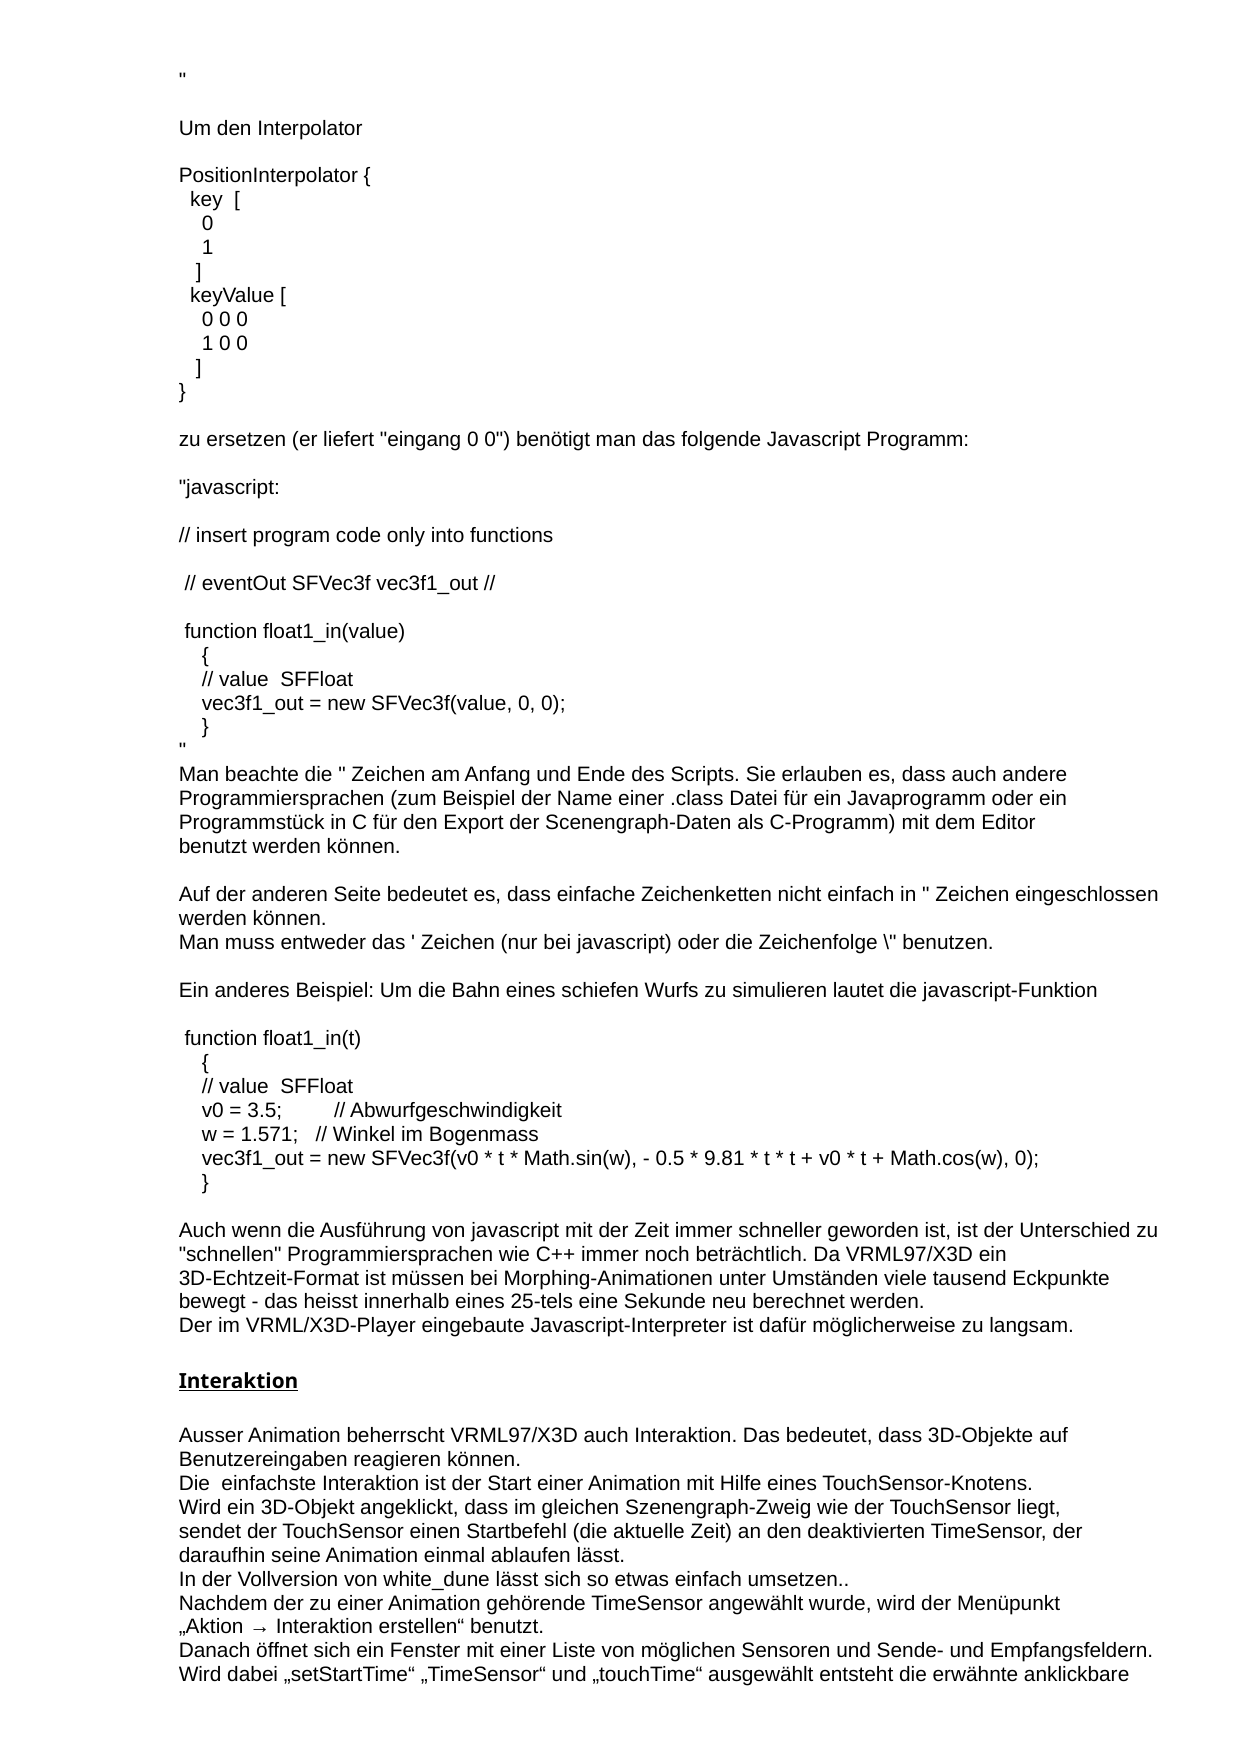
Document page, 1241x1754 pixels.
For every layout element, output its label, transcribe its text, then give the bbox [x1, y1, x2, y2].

text sendet der TouchSensor einen Startbefehl (die aktuelle Zeit) an den deaktivierten TimeSensor, der [178, 1518, 1197, 1542]
text benutzt werden können. [178, 834, 1197, 858]
text // value SFFloat [178, 1074, 1197, 1098]
text 0 [178, 211, 1197, 235]
text Man muss entweder das ' Zeichen (nur bei javascript) oder die Zeichenfolge \" benutzen. [178, 930, 1197, 954]
text ] [178, 355, 1197, 379]
text 3D-Echtzeit-Format ist müssen bei Morphing-Animationen unter Umständen viele tausend Eckpunkte [178, 1265, 1197, 1289]
text Auch wenn die Ausführung von javascript mit der Zeit immer schneller geworden ist, ist der Unterschied zu "schnellen" Programmiersprachen wie C++ immer noch beträchtlich. Da VRML97/X3D ein [178, 1217, 1197, 1265]
text Auf der anderen Seite bedeutet es, dass einfache Zeichenketten nicht einfach in " Zeichen eingeschlossen werden können. [178, 882, 1197, 930]
text Danach öffnet sich ein Fenster mit einer Liste von möglichen Sensoren und Sende- und Empfangsfeldern. Wird dabei „setStartTime“ „TimeSensor“ und „touchTime“ ausgewählt entsteht die erwähnte anklickbare [178, 1638, 1197, 1686]
text Nachdem der zu einer Animation gehörende TimeSensor angewählt wurde, wird der Menüpunkt [178, 1590, 1197, 1614]
text In der Vollversion von white_dune lässt sich so etwas einfach umsetzen.. [178, 1566, 1197, 1590]
text PositionInterpolator { [178, 163, 1197, 187]
text } [178, 714, 1197, 738]
text bewegt - das heisst innerhalb eines 25-tels eine Sekunde neu berechnet werden. [178, 1289, 1197, 1313]
text Interaktion [178, 1366, 1197, 1394]
text „Aktion → Interaktion erstellen“ benutzt. [178, 1614, 1197, 1638]
text Der im VRML/X3D-Player eingebaute Javascript-Interpreter ist dafür möglicherweise zu langsam. [178, 1313, 1197, 1337]
text daraufhin seine Animation einmal ablaufen lässt. [178, 1542, 1197, 1566]
text ] [178, 259, 1197, 283]
text zu ersetzen (er liefert "eingang 0 0") benötigt man das folgende Javascript Programm: [178, 427, 1197, 451]
text key [ [178, 187, 1197, 211]
text } [178, 379, 1197, 403]
text { [178, 1050, 1197, 1074]
text Man beachte die " Zeichen am Anfang und Ende des Scripts. Sie erlauben es, dass auch andere Programmiersprachen (zum Beispiel der Name einer .class Datei für ein Javaprogramm oder ein Programmstück in C für den Export der Scenengraph-Daten als C-Programm) mit dem Editor [178, 762, 1197, 834]
text Um den Interpolator [178, 115, 1197, 139]
text "javascript: [178, 475, 1197, 499]
text v0 = 3.5; // Abwurfgeschwindigkeit [178, 1098, 1197, 1122]
text " [178, 67, 1197, 91]
text Ausser Animation beherrscht VRML97/X3D auch Interaktion. Das bedeutet, dass 3D-Objekte auf [178, 1423, 1197, 1447]
text 1 0 0 [178, 331, 1197, 355]
text " [178, 738, 1197, 762]
text 0 0 0 [178, 307, 1197, 331]
text { [178, 642, 1197, 666]
text // insert program code only into functions [178, 523, 1197, 547]
text // eventOut SFVec3f vec3f1_out // [178, 571, 1197, 594]
text function float1_in(value) [178, 618, 1197, 642]
text vec3f1_out = new SFVec3f(value, 0, 0); [178, 690, 1197, 714]
text Ein anderes Beispiel: Um die Bahn eines schiefen Wurfs zu simulieren lautet die javascript-Funktion [178, 978, 1197, 1002]
text vec3f1_out = new SFVec3f(v0 * t * Math.sin(w), - 0.5 * 9.81 * t * t + v0 * t + Math.cos(w), 0); [178, 1146, 1197, 1169]
text // value SFFloat [178, 666, 1197, 690]
text 1 [178, 235, 1197, 259]
text Wird ein 3D-Objekt angeklickt, dass im gleichen Szenengraph-Zweig wie der TouchSensor liegt, [178, 1494, 1197, 1518]
text } [178, 1169, 1197, 1193]
text keyValue [ [178, 283, 1197, 307]
text Benutzereingaben reagieren können. [178, 1447, 1197, 1471]
text function float1_in(t) [178, 1026, 1197, 1050]
text Die einfachste Interaktion ist der Start einer Animation mit Hilfe eines TouchSensor-Knotens. [178, 1471, 1197, 1494]
text w = 1.571; // Winkel im Bogenmass [178, 1122, 1197, 1146]
